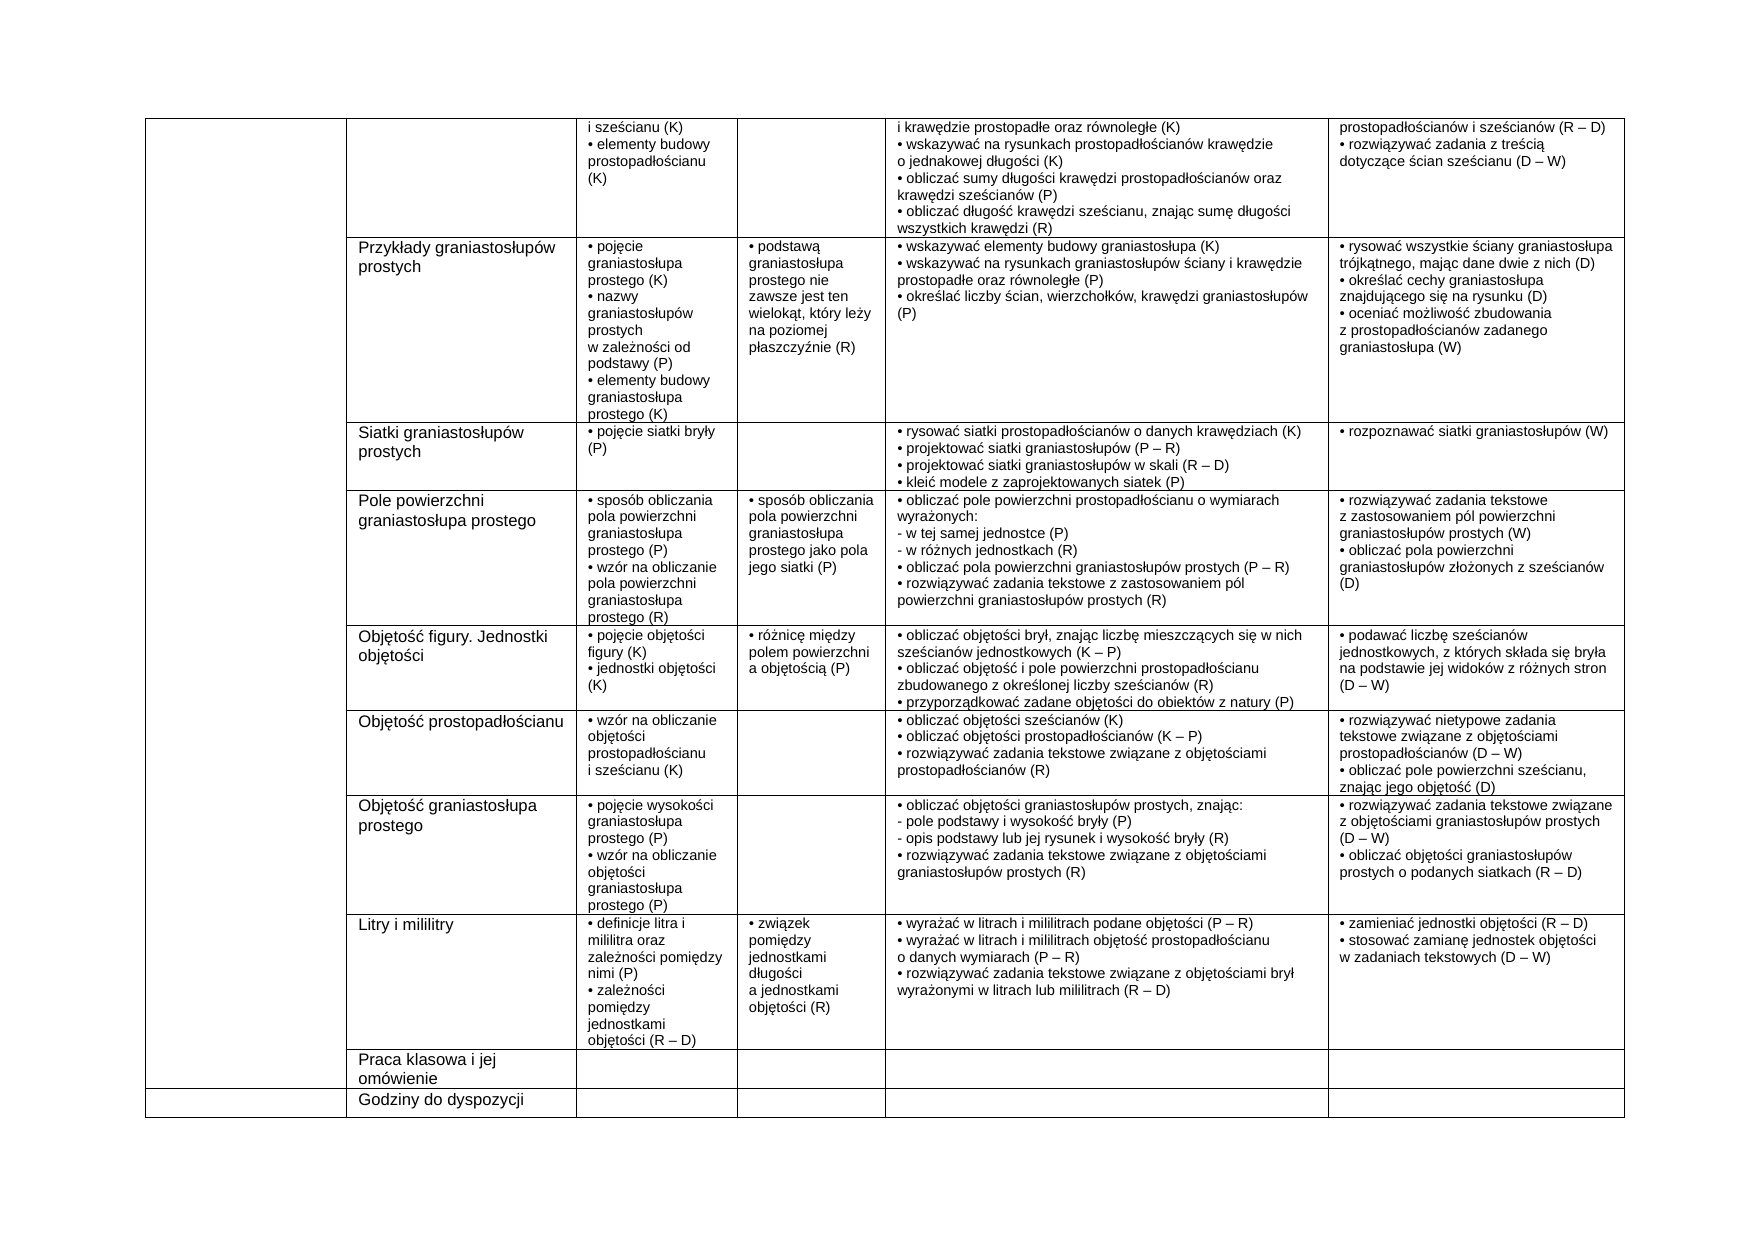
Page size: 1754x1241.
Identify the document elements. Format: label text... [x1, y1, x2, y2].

table_cell • obliczać pole powierzchni prostopadłościanu o wymiarach wyrażonych: - w tej samej jednostce (P) - w różnych jednostkach (R) • obliczać pola powierzchni graniastosłupów prostych (P – R) • rozwiązywać zadania tekstowe z zastosowaniem pól powierzchni graniastosłupów prostych (R) [886, 491, 1328, 625]
table_cell • pojęcie graniastosłupa prostego (K) • nazwy graniastosłupów prostych w zależności od podstawy (P) • elementy budowy graniastosłupa prostego (K) [577, 238, 737, 422]
table_cell • wzór na obliczanie objętości prostopadłościanu i sześcianu (K) [577, 711, 737, 795]
table_cell Pole powierzchni graniastosłupa prostego [347, 491, 576, 625]
table_cell • pojęcie siatki bryły (P) [577, 423, 737, 490]
table_cell • podstawą graniastosłupa prostego nie zawsze jest ten wielokąt, który leży na poziomej płaszczyźnie (R) [738, 238, 885, 422]
table_cell [738, 711, 885, 795]
table_cell • obliczać objętości brył, znając liczbę mieszczących się w nich sześcianów jednostkowych (K – P) • obliczać objętość i pole powierzchni prostopadłościanu zbudowanego z określonej liczby sześcianów (R) • przyporządkować zadane objętości do obiektów z natury (P) [886, 626, 1328, 710]
table_cell • sposób obliczania pola powierzchni graniastosłupa prostego (P) • wzór na obliczanie pola powierzchni graniastosłupa prostego (R) [577, 491, 737, 625]
table_cell Objętość graniastosłupa prostego [347, 796, 576, 914]
table_cell • zamieniać jednostki objętości (R – D) • stosować zamianę jednostek objętości w zadaniach tekstowych (D – W) [1329, 915, 1624, 1049]
table_cell • obliczać objętości graniastosłupów prostych, znając: - pole podstawy i wysokość bryły (P) - opis podstawy lub jej rysunek i wysokość bryły (R) • rozwiązywać zadania tekstowe związane z objętościami graniastosłupów prostych (R) [886, 796, 1328, 914]
table_cell • rozpoznawać siatki graniastosłupów (W) [1329, 423, 1624, 490]
table_cell • rysować wszystkie ściany graniastosłupa trójkątnego, mając dane dwie z nich (D) • określać cechy graniastosłupa znajdującego się na rysunku (D) • oceniać możliwość zbudowania z prostopadłościanów zadanego graniastosłupa (W) [1329, 238, 1624, 422]
table_cell [886, 1050, 1328, 1088]
table_cell [1329, 1050, 1624, 1088]
table_cell Godziny do dyspozycji [347, 1089, 576, 1117]
table_cell Praca klasowa i jej omówienie [347, 1050, 576, 1088]
table_cell • wskazywać elementy budowy graniastosłupa (K) • wskazywać na rysunkach graniastosłupów ściany i krawędzie prostopadłe oraz równoległe (P) • określać liczby ścian, wierzchołków, krawędzi graniastosłupów (P) [886, 238, 1328, 422]
table_cell • związek pomiędzy jednostkami długości a jednostkami objętości (R) [738, 915, 885, 1049]
table_cell prostopadłościanów i sześcianów (R – D) • rozwiązywać zadania z treścią dotyczące ścian sześcianu (D – W) [1329, 119, 1624, 237]
table_cell [738, 119, 885, 237]
table_cell • rozwiązywać nietypowe zadania tekstowe związane z objętościami prostopadłościanów (D – W) • obliczać pole powierzchni sześcianu, znając jego objętość (D) [1329, 711, 1624, 795]
table_cell [1329, 1089, 1624, 1117]
table_cell Siatki graniastosłupów prostych [347, 423, 576, 490]
table_cell [738, 796, 885, 914]
table_cell [738, 1050, 885, 1088]
table_cell [577, 1089, 737, 1117]
table_cell • podawać liczbę sześcianów jednostkowych, z których składa się bryła na podstawie jej widoków z różnych stron (D – W) [1329, 626, 1624, 710]
table_cell i sześcianu (K) • elementy budowy prostopadłościanu (K) [577, 119, 737, 237]
table_cell Objętość prostopadłościanu [347, 711, 576, 795]
table_cell [347, 119, 576, 237]
table_cell Litry i mililitry [347, 915, 576, 1049]
table_cell • sposób obliczania pola powierzchni graniastosłupa prostego jako pola jego siatki (P) [738, 491, 885, 625]
table_cell Objętość figury. Jednostki objętości [347, 626, 576, 710]
table_cell • pojęcie wysokości graniastosłupa prostego (P) • wzór na obliczanie objętości graniastosłupa prostego (P) [577, 796, 737, 914]
table_cell • definicje litra i mililitra oraz zależności pomiędzy nimi (P) • zależności pomiędzy jednostkami objętości (R – D) [577, 915, 737, 1049]
table_cell Przykłady graniastosłupów prostych [347, 238, 576, 422]
table_cell • rozwiązywać zadania tekstowe z zastosowaniem pól powierzchni graniastosłupów prostych (W) • obliczać pola powierzchni graniastosłupów złożonych z sześcianów (D) [1329, 491, 1624, 625]
table_cell [146, 1089, 346, 1117]
table_cell [738, 1089, 885, 1117]
table_cell i krawędzie prostopadłe oraz równoległe (K) • wskazywać na rysunkach prostopadłościanów krawędzie o jednakowej długości (K) • obliczać sumy długości krawędzi prostopadłościanów oraz krawędzi sześcianów (P) • obliczać długość krawędzi sześcianu, znając sumę długości wszystkich krawędzi (R) [886, 119, 1328, 237]
table_cell • wyrażać w litrach i mililitrach podane objętości (P – R) • wyrażać w litrach i mililitrach objętość prostopadłościanu o danych wymiarach (P – R) • rozwiązywać zadania tekstowe związane z objętościami brył wyrażonymi w litrach lub mililitrach (R – D) [886, 915, 1328, 1049]
table_cell • rozwiązywać zadania tekstowe związane z objętościami graniastosłupów prostych (D – W) • obliczać objętości graniastosłupów prostych o podanych siatkach (R – D) [1329, 796, 1624, 914]
table_cell [146, 119, 346, 1088]
table_cell • rysować siatki prostopadłościanów o danych krawędziach (K) • projektować siatki graniastosłupów (P – R) • projektować siatki graniastosłupów w skali (R – D) • kleić modele z zaprojektowanych siatek (P) [886, 423, 1328, 490]
table_cell [738, 423, 885, 490]
table_cell • pojęcie objętości figury (K) • jednostki objętości (K) [577, 626, 737, 710]
table_cell [577, 1050, 737, 1088]
table_cell • obliczać objętości sześcianów (K) • obliczać objętości prostopadłościanów (K – P) • rozwiązywać zadania tekstowe związane z objętościami prostopadłościanów (R) [886, 711, 1328, 795]
table_cell [886, 1089, 1328, 1117]
table_cell • różnicę między polem powierzchni a objętością (P) [738, 626, 885, 710]
